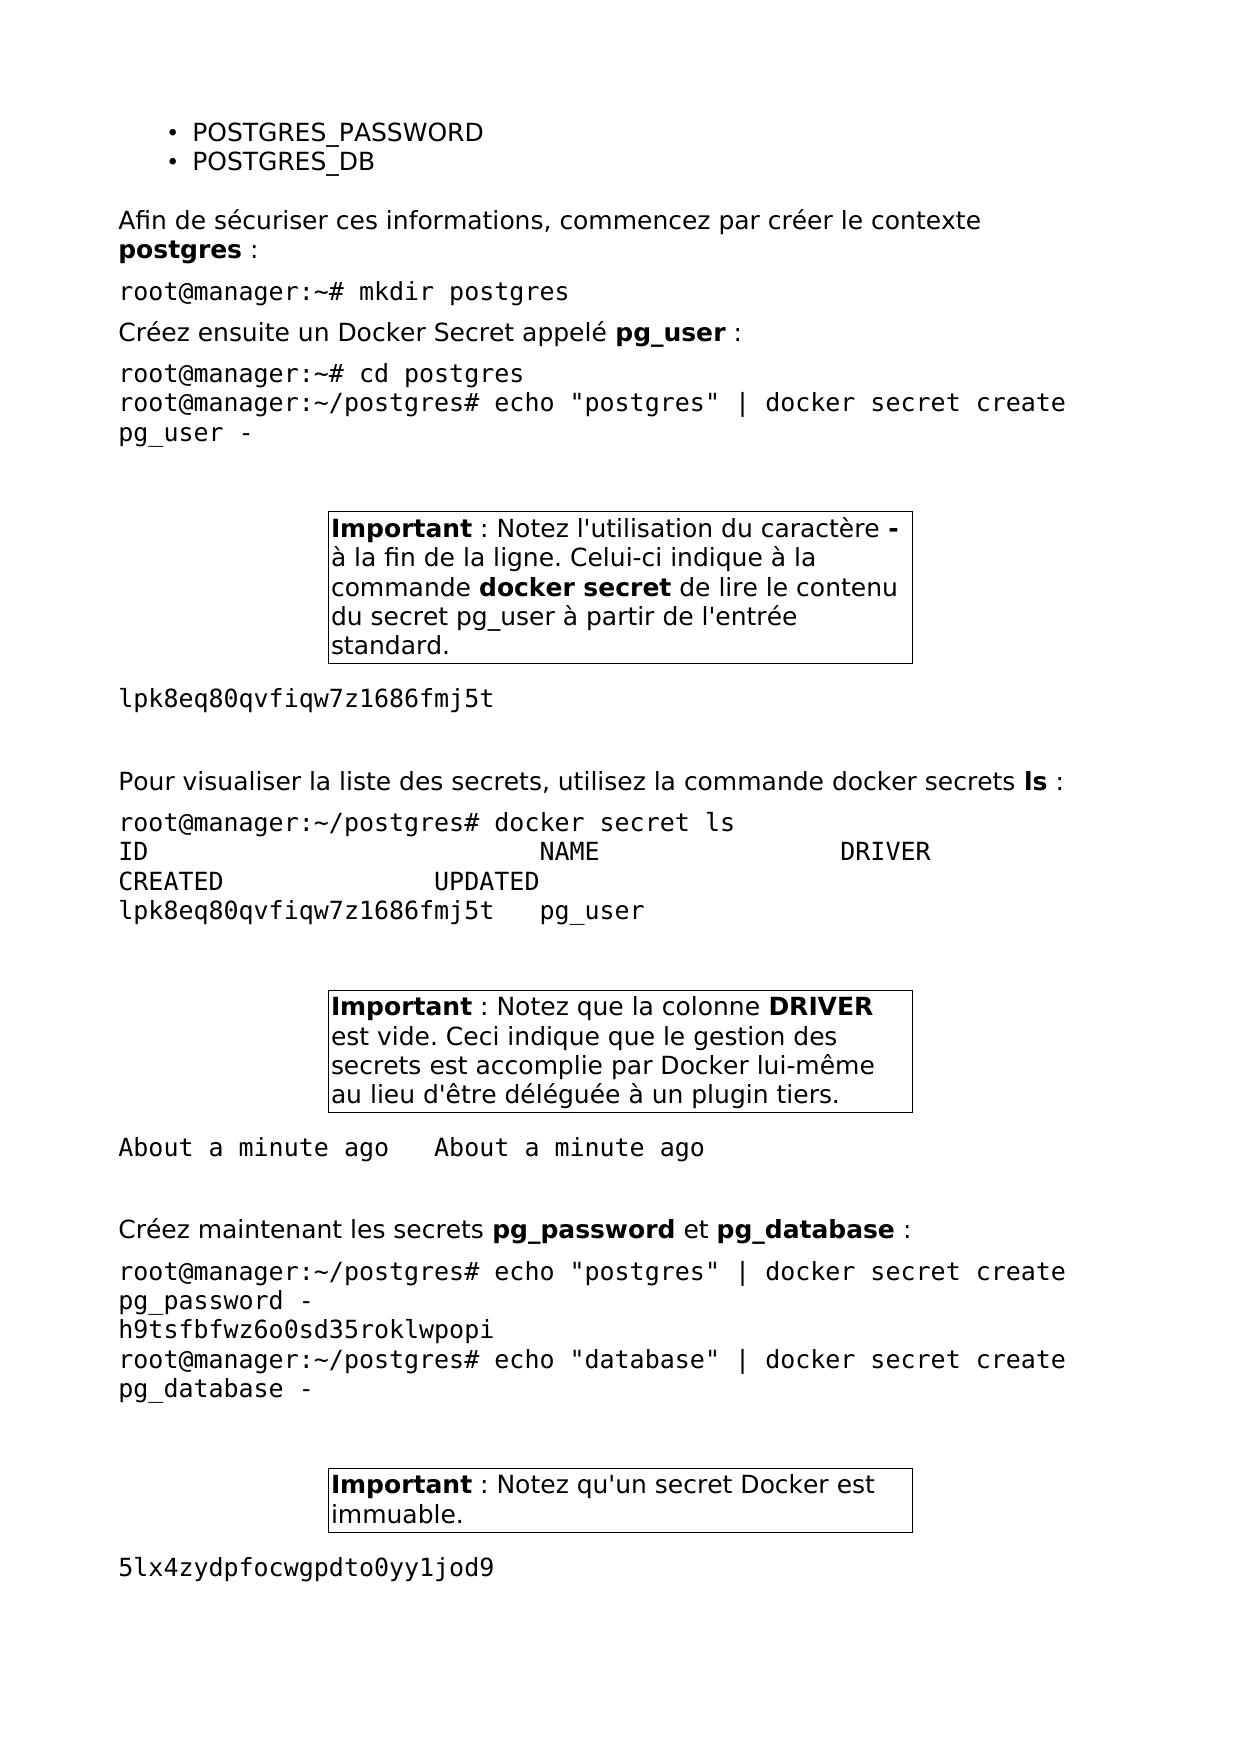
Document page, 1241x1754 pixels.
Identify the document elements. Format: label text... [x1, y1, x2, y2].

table_header Important : Notez que la colonne DRIVER est vide. Ceci indique que le gestion des secrets est accomplie par Docker lui-même au lieu d'être déléguée à un plugin tiers. [329, 991, 912, 1112]
text Afin de sécuriser ces informations, commencez par créer le contexte postgres : [118, 206, 1122, 264]
table_header Important : Notez l'utilisation du caractère - à la fin de la ligne. Celui-ci indique à la commande docker secret de lire le contenu du secret pg_user à partir de l'entrée standard. [329, 512, 912, 663]
text Créez ensuite un Docker Secret appelé pg_user : [118, 318, 1122, 347]
table_header Important : Notez qu'un secret Docker est immuable. [329, 1469, 912, 1532]
text root@manager:~/postgres# docker secret ls ID NAME DRIVER CREATED UPDATED lpk8eq80qvfiqw7z1686fmj5t pg_user About a minute ago About a minute ago [118, 808, 1122, 1162]
list POSTGRES_PASSWORD [177, 118, 1122, 147]
text root@manager:~# cd postgres root@manager:~/postgres# echo "postgres" | docker secret create pg_user - lpk8eq80qvfiqw7z1686fmj5t [118, 359, 1122, 713]
text root@manager:~/postgres# echo "postgres" | docker secret create pg_password - h9tsfbfwz6o0sd35roklwpopi root@manager:~/postgres# echo "database" | docker secret create pg_database - 5lx4zydpfocwgpdto0yy1jod9 [118, 1257, 1122, 1582]
text Pour visualiser la liste des secrets, utilisez la commande docker secrets ls : [118, 767, 1122, 796]
text root@manager:~# mkdir postgres [118, 277, 1122, 306]
list POSTGRES_DB [177, 147, 1122, 176]
text Créez maintenant les secrets pg_password et pg_database : [118, 1216, 1122, 1245]
